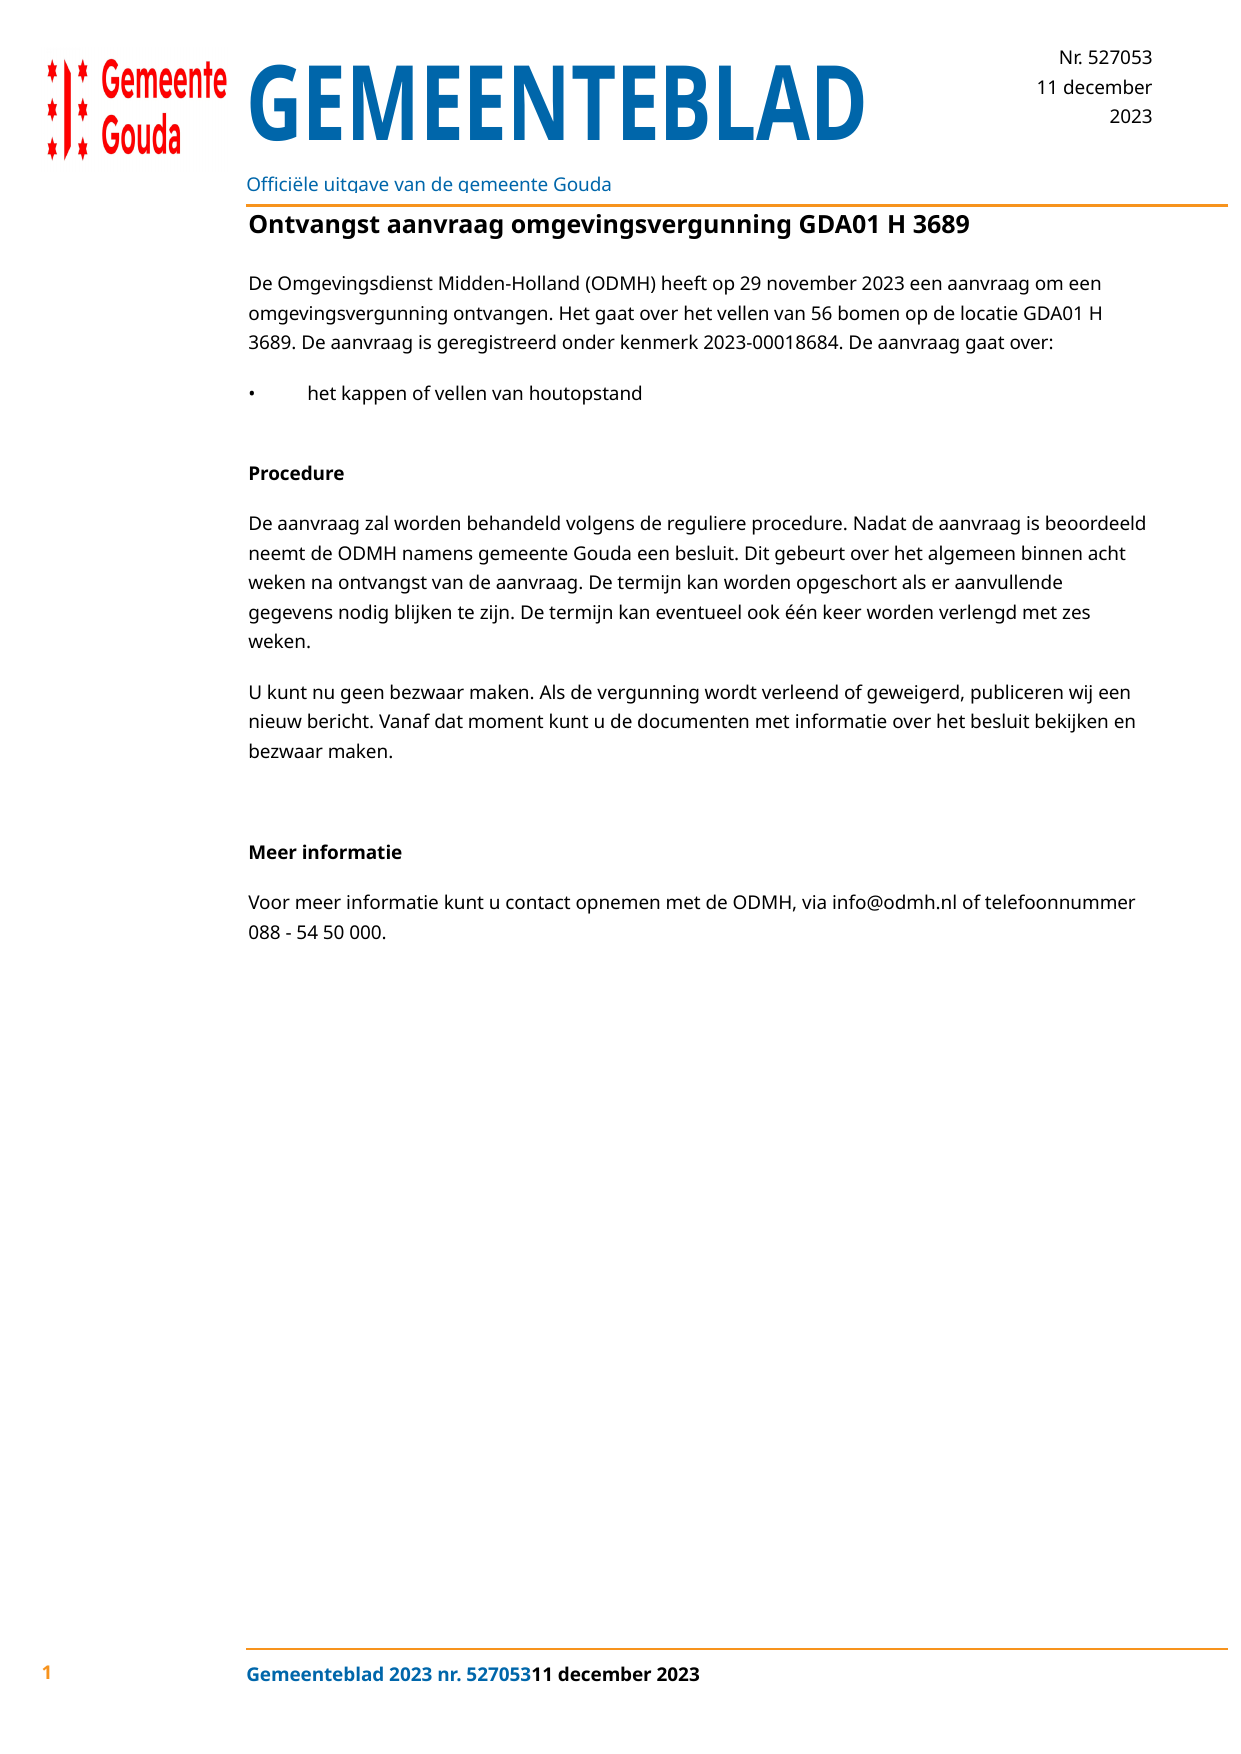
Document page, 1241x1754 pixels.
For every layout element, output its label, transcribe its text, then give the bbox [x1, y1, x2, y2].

text De aanvraag zal worden behandeld volgens de reguliere procedure. Nadat de aanvraag is beoordeeld neemt de ODMH namens gemeente Gouda een besluit. Dit gebeurt over het algemeen binnen acht weken na ontvangst van de aanvraag. De termijn kan worden opgeschort als er aanvullende gegevens nodig blijken te zijn. De termijn kan eventueel ook één keer worden verlengd met zes weken. [248, 510, 1152, 654]
text Voor meer informatie kunt u contact opnemen met de ODMH, via info@odmh.nl of telefoonnummer 088 - 54 50 000. [248, 889, 1152, 945]
text U kunt nu geen bezwaar maken. Als de vergunning wordt verleend of geweigerd, publiceren wij een nieuw bericht. Vanaf dat moment kunt u de documenten met informatie over het besluit bekijken en bezwaar maken. [248, 679, 1152, 764]
text Procedure [248, 460, 1152, 486]
list het kappen of vellen van houtopstand [248, 380, 1152, 406]
text De Omgevingsdienst Midden-Holland (ODMH) heeft op 29 november 2023 een aanvraag om een omgevingsvergunning ontvangen. Het gaat over het vellen van 56 bomen op de locatie GDA01 H 3689. De aanvraag is geregistreerd onder kenmerk 2023-00018684. De aanvraag gaat over: [248, 270, 1152, 355]
text Meer informatie [248, 839, 1152, 865]
text Ontvangst aanvraag omgevingsvergunning GDA01 H 3689 [248, 207, 1152, 241]
picture [41, 47, 231, 172]
